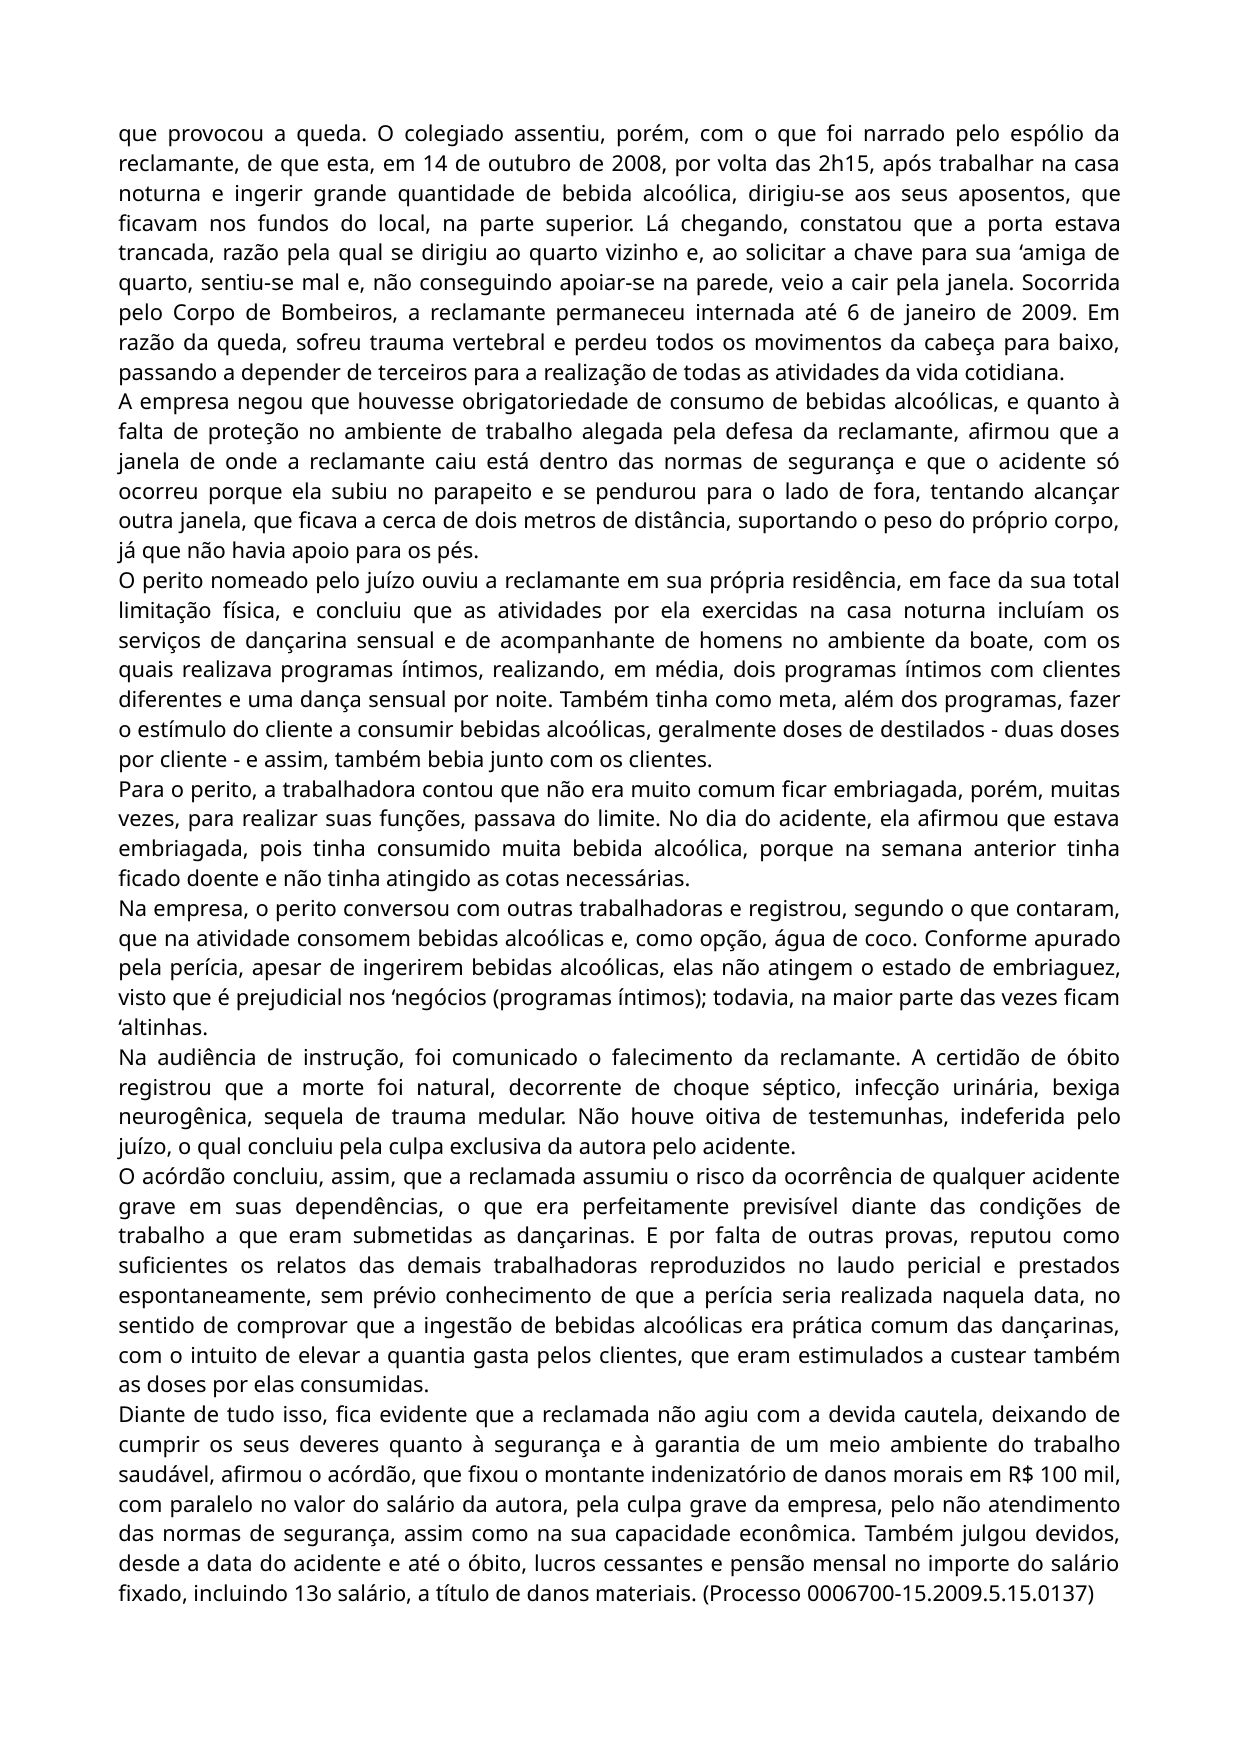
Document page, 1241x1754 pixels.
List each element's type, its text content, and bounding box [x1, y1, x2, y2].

text Na audiência de instrução, foi comunicado o falecimento da reclamante. A certidão de óbito registrou que a morte foi natural, decorrente de choque séptico, infecção urinária, bexiga neurogênica, sequela de trauma medular. Não houve oitiva de testemunhas, indeferida pelo juízo, o qual concluiu pela culpa exclusiva da autora pelo acidente. [118, 1042, 1122, 1161]
text Para o perito, a trabalhadora contou que não era muito comum ficar embriagada, porém, muitas vezes, para realizar suas funções, passava do limite. No dia do acidente, ela afirmou que estava embriagada, pois tinha consumido muita bebida alcoólica, porque na semana anterior tinha ficado doente e não tinha atingido as cotas necessárias. [118, 773, 1122, 893]
text O acórdão concluiu, assim, que a reclamada assumiu o risco da ocorrência de qualquer acidente grave em suas dependências, o que era perfeitamente previsível diante das condições de trabalho a que eram submetidas as dançarinas. E por falta de outras provas, reputou como suficientes os relatos das demais trabalhadoras reproduzidos no laudo pericial e prestados espontaneamente, sem prévio conhecimento de que a perícia seria realizada naquela data, no sentido de comprovar que a ingestão de bebidas alcoólicas era prática comum das dançarinas, com o intuito de elevar a quantia gasta pelos clientes, que eram estimulados a custear também as doses por elas consumidas. [118, 1161, 1122, 1399]
text Na empresa, o perito conversou com outras trabalhadoras e registrou, segundo o que contaram, que na atividade consomem bebidas alcoólicas e, como opção, água de coco. Conforme apurado pela perícia, apesar de ingerirem bebidas alcoólicas, elas não atingem o estado de embriaguez, visto que é prejudicial nos ‘negócios (programas íntimos); todavia, na maior parte das vezes ficam ‘altinhas. [118, 893, 1122, 1042]
text A empresa negou que houvesse obrigatoriedade de consumo de bebidas alcoólicas, e quanto à falta de proteção no ambiente de trabalho alegada pela defesa da reclamante, afirmou que a janela de onde a reclamante caiu está dentro das normas de segurança e que o acidente só ocorreu porque ela subiu no parapeito e se pendurou para o lado de fora, tentando alcançar outra janela, que ficava a cerca de dois metros de distância, suportando o peso do próprio corpo, já que não havia apoio para os pés. [118, 386, 1122, 565]
text que provocou a queda. O colegiado assentiu, porém, com o que foi narrado pelo espólio da reclamante, de que esta, em 14 de outubro de 2008, por volta das 2h15, após trabalhar na casa noturna e ingerir grande quantidade de bebida alcoólica, dirigiu-se aos seus aposentos, que ficavam nos fundos do local, na parte superior. Lá chegando, constatou que a porta estava trancada, razão pela qual se dirigiu ao quarto vizinho e, ao solicitar a chave para sua ‘amiga de quarto, sentiu-se mal e, não conseguindo apoiar-se na parede, veio a cair pela janela. Socorrida pelo Corpo de Bombeiros, a reclamante permaneceu internada até 6 de janeiro de 2009. Em razão da queda, sofreu trauma vertebral e perdeu todos os movimentos da cabeça para baixo, passando a depender de terceiros para a realização de todas as atividades da vida cotidiana. [118, 118, 1122, 386]
text Diante de tudo isso, fica evidente que a reclamada não agiu com a devida cautela, deixando de cumprir os seus deveres quanto à segurança e à garantia de um meio ambiente do trabalho saudável, afirmou o acórdão, que fixou o montante indenizatório de danos morais em R$ 100 mil, com paralelo no valor do salário da autora, pela culpa grave da empresa, pelo não atendimento das normas de segurança, assim como na sua capacidade econômica. Também julgou devidos, desde a data do acidente e até o óbito, lucros cessantes e pensão mensal no importe do salário fixado, incluindo 13o salário, a título de danos materiais. (Processo 0006700-15.2009.5.15.0137) [118, 1399, 1122, 1608]
text O perito nomeado pelo juízo ouviu a reclamante em sua própria residência, em face da sua total limitação física, e concluiu que as atividades por ela exercidas na casa noturna incluíam os serviços de dançarina sensual e de acompanhante de homens no ambiente da boate, com os quais realizava programas íntimos, realizando, em média, dois programas íntimos com clientes diferentes e uma dança sensual por noite. Também tinha como meta, além dos programas, fazer o estímulo do cliente a consumir bebidas alcoólicas, geralmente doses de destilados - duas doses por cliente - e assim, também bebia junto com os clientes. [118, 565, 1122, 773]
